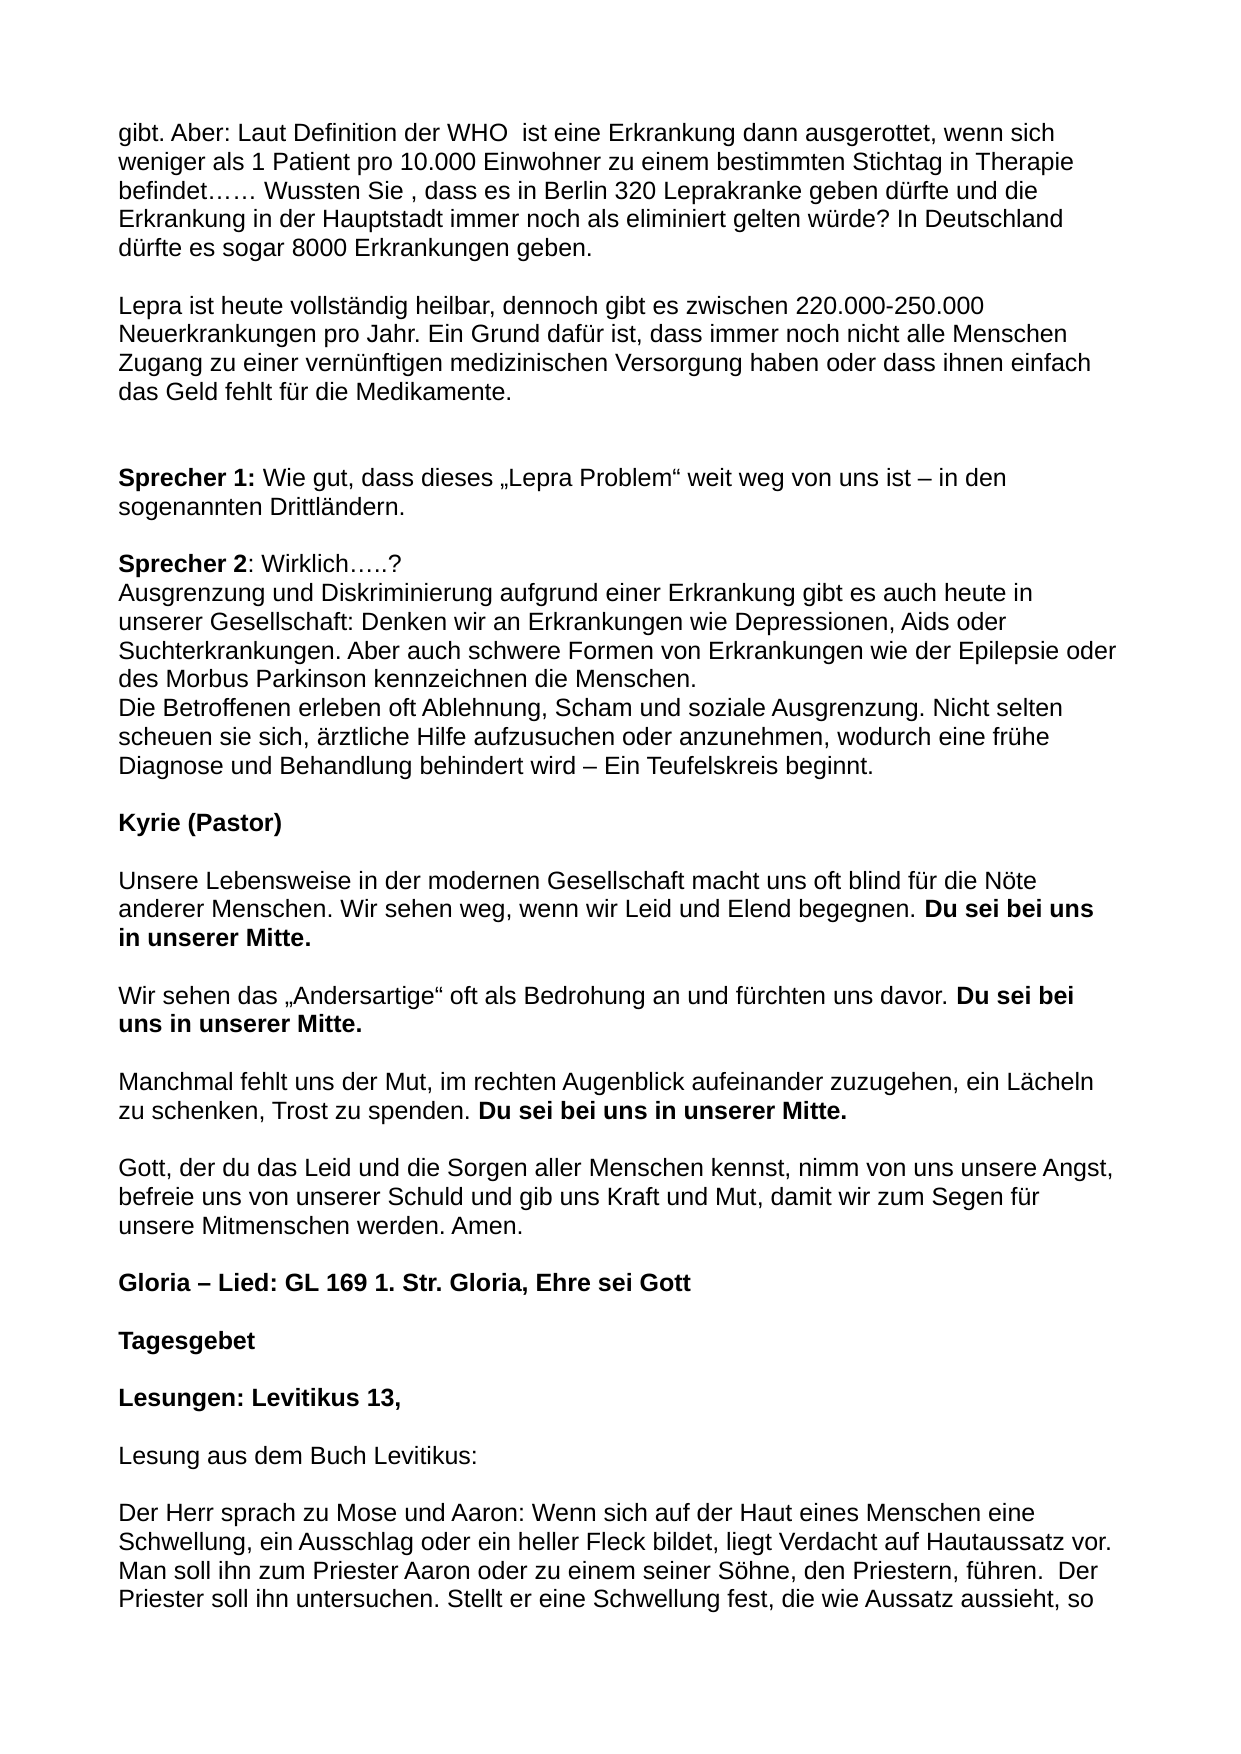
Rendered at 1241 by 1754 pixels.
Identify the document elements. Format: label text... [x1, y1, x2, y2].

text Ausgrenzung und Diskriminierung aufgrund einer Erkrankung gibt es auch heute in unserer Gesellschaft: Denken wir an Erkrankungen wie Depressionen, Aids oder Suchterkrankungen. Aber auch schwere Formen von Erkrankungen wie der Epilepsie oder des Morbus Parkinson kennzeichnen die Menschen. [118, 578, 1122, 693]
text Lepra ist heute vollständig heilbar, dennoch gibt es zwischen 220.000-250.000 Neuerkrankungen pro Jahr. Ein Grund dafür ist, dass immer noch nicht alle Menschen Zugang zu einer vernünftigen medizinischen Versorgung haben oder dass ihnen einfach das Geld fehlt für die Medikamente. [118, 291, 1122, 406]
text Lesung aus dem Buch Levitikus: [118, 1441, 1122, 1469]
text Gott, der du das Leid und die Sorgen aller Menschen kennst, nimm von uns unsere Angst, befreie uns von unserer Schuld und gib uns Kraft und Mut, damit wir zum Segen für unsere Mitmenschen werden. Amen. [118, 1153, 1122, 1239]
text Die Betroffenen erleben oft Ablehnung, Scham und soziale Ausgrenzung. Nicht selten scheuen sie sich, ärztliche Hilfe aufzusuchen oder anzunehmen, wodurch eine frühe Diagnose und Behandlung behindert wird – Ein Teufelskreis beginnt. [118, 693, 1122, 779]
text Gloria – Lied: GL 169 1. Str. Gloria, Ehre sei Gott [118, 1268, 1122, 1297]
text Sprecher 1: Wie gut, dass dieses „Lepra Problem“ weit weg von uns ist – in den sogenannten Drittländern. [118, 463, 1122, 521]
text Sprecher 2: Wirklich…..? [118, 549, 1122, 578]
text Tagesgebet [118, 1326, 1122, 1354]
text gibt. Aber: Laut Definition der WHO ist eine Erkrankung dann ausgerottet, wenn sich weniger als 1 Patient pro 10.000 Einwohner zu einem bestimmten Stichtag in Therapie befindet…… Wussten Sie , dass es in Berlin 320 Leprakranke geben dürfte und die Erkrankung in der Hauptstadt immer noch als eliminiert gelten würde? In Deutschland dürfte es sogar 8000 Erkrankungen geben. [118, 118, 1122, 262]
text Kyrie (Pastor) [118, 808, 1122, 837]
text Der Herr sprach zu Mose und Aaron: Wenn sich auf der Haut eines Menschen eine Schwellung, ein Ausschlag oder ein heller Fleck bildet, liegt Verdacht auf Hautaussatz vor. Man soll ihn zum Priester Aaron oder zu einem seiner Söhne, den Priestern, führen. Der Priester soll ihn untersuchen. Stellt er eine Schwellung fest, die wie Aussatz aussieht, so [118, 1498, 1122, 1613]
text Manchmal fehlt uns der Mut, im rechten Augenblick aufeinander zuzugehen, ein Lächeln zu schenken, Trost zu spenden. Du sei bei uns in unserer Mitte. [118, 1067, 1122, 1124]
text Unsere Lebensweise in der modernen Gesellschaft macht uns oft blind für die Nöte anderer Menschen. Wir sehen weg, wenn wir Leid und Elend begegnen. Du sei bei uns in unserer Mitte. [118, 866, 1122, 952]
text Wir sehen das „Andersartige“ oft als Bedrohung an und fürchten uns davor. Du sei bei uns in unserer Mitte. [118, 981, 1122, 1038]
text Lesungen: Levitikus 13, [118, 1383, 1122, 1412]
